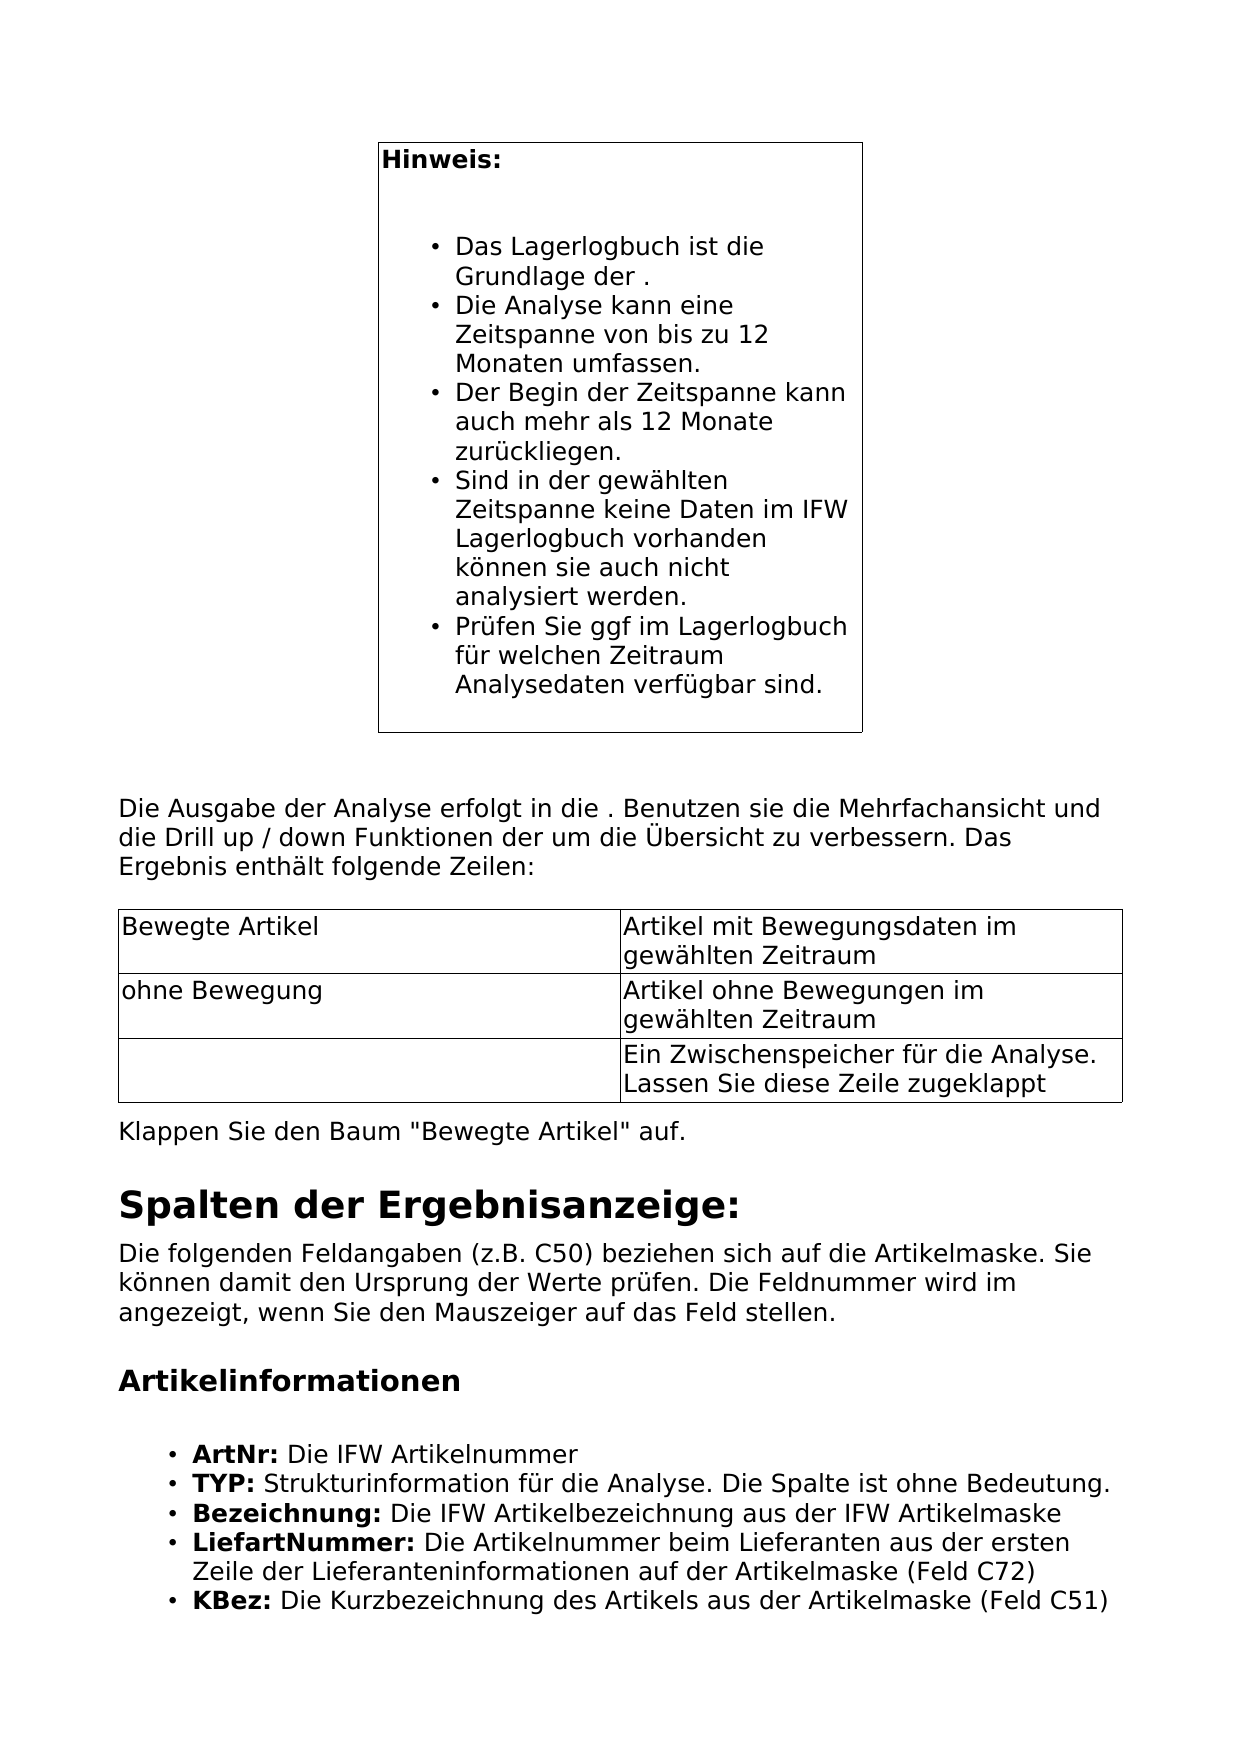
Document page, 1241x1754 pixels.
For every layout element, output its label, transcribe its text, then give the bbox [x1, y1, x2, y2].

table_header Hinweis: Das Lagerlogbuch ist die Grundlage der . Die Analyse kann eine Zeitspanne von bis zu 12 Monaten umfassen. Der Begin der Zeitspanne kann auch mehr als 12 Monate zurückliegen. Sind in der gewählten Zeitspanne keine Daten im IFW Lagerlogbuch vorhanden können sie auch nicht analysiert werden. Prüfen Sie ggf im Lagerlogbuch für welchen Zeitraum Analysedaten verfügbar sind. [379, 143, 862, 732]
table_cell [119, 1039, 620, 1102]
subtitle Artikelinformationen [118, 1364, 1122, 1398]
table_cell Ein Zwischenspeicher für die Analyse. Lassen Sie diese Zeile zugeklappt [621, 1039, 1122, 1102]
list TYP: Strukturinformation für die Analyse. Die Spalte ist ohne Bedeutung. [177, 1469, 1122, 1499]
table_cell Artikel ohne Bewegungen im gewählten Zeitraum [621, 974, 1122, 1037]
subtitle Spalten der Ergebnisanzeige: [118, 1183, 1122, 1227]
list KBez: Die Kurzbezeichnung des Artikels aus der Artikelmaske (Feld C51) [177, 1586, 1122, 1615]
text Die Ausgabe der Analyse erfolgt in die . Benutzen sie die Mehrfachansicht und die Drill up / down Funktionen der um die Übersicht zu verbessern. Das Ergebnis enthält folgende Zeilen: [118, 794, 1122, 882]
text Klappen Sie den Baum "Bewegte Artikel" auf. [118, 1117, 1122, 1146]
table_cell ohne Bewegung [119, 974, 620, 1037]
list Bezeichnung: Die IFW Artikelbezeichnung aus der IFW Artikelmaske [177, 1499, 1122, 1528]
text Die folgenden Feldangaben (z.B. C50) beziehen sich auf die Artikelmaske. Sie können damit den Ursprung der Werte prüfen. Die Feldnummer wird im angezeigt, wenn Sie den Mauszeiger auf das Feld stellen. [118, 1239, 1122, 1327]
list ArtNr: Die IFW Artikelnummer [177, 1440, 1122, 1469]
table_header Bewegte Artikel [119, 910, 620, 973]
list LiefartNummer: Die Artikelnummer beim Lieferanten aus der ersten Zeile der Lieferanteninformationen auf der Artikelmaske (Feld C72) [177, 1528, 1122, 1586]
table_header Artikel mit Bewegungsdaten im gewählten Zeitraum [621, 910, 1122, 973]
